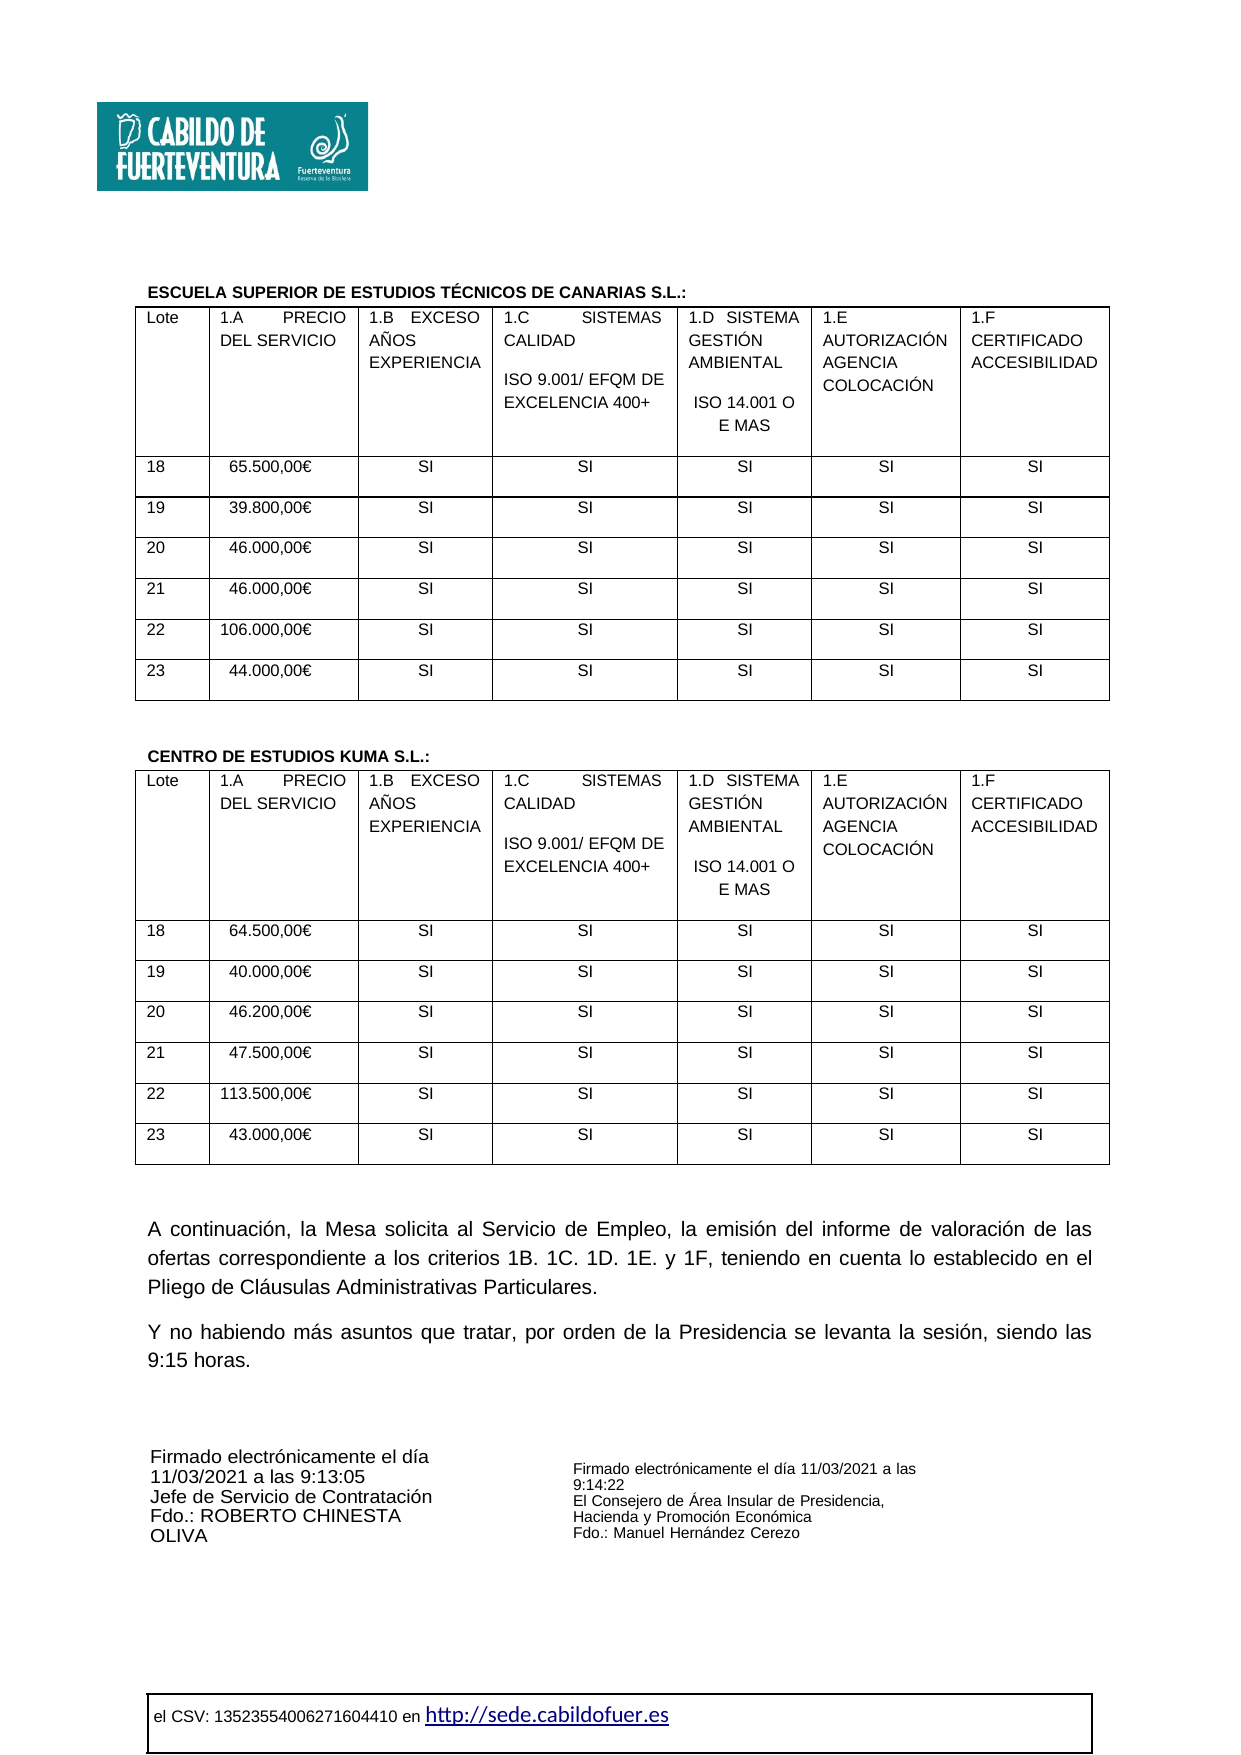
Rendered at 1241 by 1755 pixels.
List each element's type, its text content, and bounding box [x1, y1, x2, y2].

table_cell SI [359, 498, 492, 537]
table_cell SI [812, 1084, 960, 1123]
table_cell 22 [136, 1084, 209, 1123]
table_cell SI [961, 1124, 1109, 1164]
table_cell SI [961, 921, 1109, 960]
text Firmado electrónicamente el día 11/03/2021 a las 9:14:22 [573, 1462, 947, 1494]
table_header 1.C SISTEMAS CALIDAD ISO 9.001/ EFQM DE EXCELENCIA 400+ [493, 771, 677, 919]
table_header Lote [136, 771, 209, 919]
table_header 1.F CERTIFICADO ACCESIBILIDAD [961, 308, 1109, 456]
table_cell 46.000,00€ [210, 538, 358, 578]
table_cell SI [678, 1002, 811, 1042]
table_cell SI [359, 620, 492, 659]
table_cell SI [812, 579, 960, 619]
table_cell SI [678, 538, 811, 578]
table_cell 65.500,00€ [210, 457, 358, 496]
table_cell SI [678, 961, 811, 1001]
table_cell SI [961, 1084, 1109, 1123]
table_cell SI [493, 538, 677, 578]
table_cell 20 [136, 1002, 209, 1042]
table_cell SI [812, 1002, 960, 1042]
text CENTRO DE ESTUDIOS KUMA S.L.: [147, 747, 1122, 766]
table_header 1.E AUTORIZACIÓN AGENCIA COLOCACIÓN [812, 771, 960, 919]
table_cell SI [678, 660, 811, 700]
table_cell SI [359, 1002, 492, 1042]
table_cell 21 [136, 1043, 209, 1082]
text ESCUELA SUPERIOR DE ESTUDIOS TÉCNICOS DE CANARIAS S.L.: [147, 283, 1122, 302]
table_header 1.C SISTEMAS CALIDAD ISO 9.001/ EFQM DE EXCELENCIA 400+ [493, 308, 677, 456]
table_cell 43.000,00€ [210, 1124, 358, 1164]
text El Consejero de Área Insular de Presidencia, Hacienda y Promoción Económica [573, 1494, 947, 1525]
table_header 1.E AUTORIZACIÓN AGENCIA COLOCACIÓN [812, 308, 960, 456]
table_cell SI [359, 538, 492, 578]
table_cell SI [493, 1002, 677, 1042]
table_cell 40.000,00€ [210, 961, 358, 1001]
table_cell SI [493, 921, 677, 960]
table_cell SI [493, 620, 677, 659]
table_cell SI [493, 961, 677, 1001]
table_header Lote [136, 308, 209, 456]
table_cell 22 [136, 620, 209, 659]
table_cell SI [961, 579, 1109, 619]
table_header 1.D SISTEMA GESTIÓN AMBIENTAL ISO 14.001 O E MAS [678, 308, 811, 456]
text Firmado electrónicamente el día 11/03/2021 a las 9:13:05 [150, 1448, 429, 1487]
table_cell SI [961, 1002, 1109, 1042]
table_cell SI [359, 1124, 492, 1164]
table_header 1.B EXCESO AÑOS EXPERIENCIA [359, 308, 492, 456]
table_cell 46.000,00€ [210, 579, 358, 619]
table_cell SI [493, 1043, 677, 1082]
table_cell SI [493, 660, 677, 700]
table_cell SI [359, 457, 492, 496]
table_cell 23 [136, 1124, 209, 1164]
table_cell SI [678, 1043, 811, 1082]
table_cell SI [678, 921, 811, 960]
table_cell 19 [136, 961, 209, 1001]
table_cell SI [493, 1084, 677, 1123]
table_cell 18 [136, 921, 209, 960]
table_header 1.F CERTIFICADO ACCESIBILIDAD [961, 771, 1109, 919]
table_cell SI [678, 1084, 811, 1123]
table_cell 106.000,00€ [210, 620, 358, 659]
table_cell SI [812, 1043, 960, 1082]
table_cell SI [961, 620, 1109, 659]
table_cell SI [359, 1043, 492, 1082]
table_cell SI [359, 921, 492, 960]
table_cell SI [359, 1084, 492, 1123]
text Fdo.: Manuel Hernández Cerezo [573, 1525, 1122, 1541]
table_cell SI [359, 579, 492, 619]
table_cell SI [678, 620, 811, 659]
text Jefe de Servicio de Contratación Fdo.: ROBERTO CHINESTA OLIVA [150, 1487, 463, 1546]
table_cell SI [961, 457, 1109, 496]
table_header 1.D SISTEMA GESTIÓN AMBIENTAL ISO 14.001 O E MAS [678, 771, 811, 919]
table_cell SI [812, 961, 960, 1001]
table_cell SI [812, 1124, 960, 1164]
table_cell SI [812, 457, 960, 496]
table_cell SI [678, 457, 811, 496]
table_header 1.A PRECIO DEL SERVICIO [210, 308, 358, 456]
table_cell SI [678, 1124, 811, 1164]
table_cell SI [359, 961, 492, 1001]
text A continuación, la Mesa solicita al Servicio de Empleo, la emisión del informe de valoración de las ofertas correspondiente a los criterios 1B. 1C. 1D. 1E. y 1F, teniendo en cuenta lo establecido en el Pliego de Cláusulas Administrativas Particulares. [147, 1217, 1093, 1298]
table_cell 18 [136, 457, 209, 496]
table_cell SI [812, 620, 960, 659]
table_cell SI [678, 498, 811, 537]
table_cell SI [812, 538, 960, 578]
table_cell SI [493, 579, 677, 619]
table_cell 46.200,00€ [210, 1002, 358, 1042]
table_cell 23 [136, 660, 209, 700]
table_cell SI [493, 1124, 677, 1164]
table_cell SI [961, 961, 1109, 1001]
table_cell 44.000,00€ [210, 660, 358, 700]
table_cell SI [961, 1043, 1109, 1082]
table_cell SI [812, 498, 960, 537]
table_cell SI [961, 538, 1109, 578]
table_cell SI [812, 921, 960, 960]
table_cell SI [493, 457, 677, 496]
table_cell 20 [136, 538, 209, 578]
table_cell 113.500,00€ [210, 1084, 358, 1123]
table_cell SI [678, 579, 811, 619]
table_cell 21 [136, 579, 209, 619]
table_cell SI [961, 498, 1109, 537]
table_cell SI [961, 660, 1109, 700]
table_cell 64.500,00€ [210, 921, 358, 960]
table_cell SI [812, 660, 960, 700]
table_header 1.A PRECIO DEL SERVICIO [210, 771, 358, 919]
table_cell SI [493, 498, 677, 537]
text Y no habiendo más asuntos que tratar, por orden de la Presidencia se levanta la sesión, siendo las 9:15 horas. [147, 1320, 1093, 1372]
table_cell SI [359, 660, 492, 700]
table_cell 47.500,00€ [210, 1043, 358, 1082]
table_cell 39.800,00€ [210, 498, 358, 537]
table_cell 19 [136, 498, 209, 537]
table_header 1.B EXCESO AÑOS EXPERIENCIA [359, 771, 492, 919]
